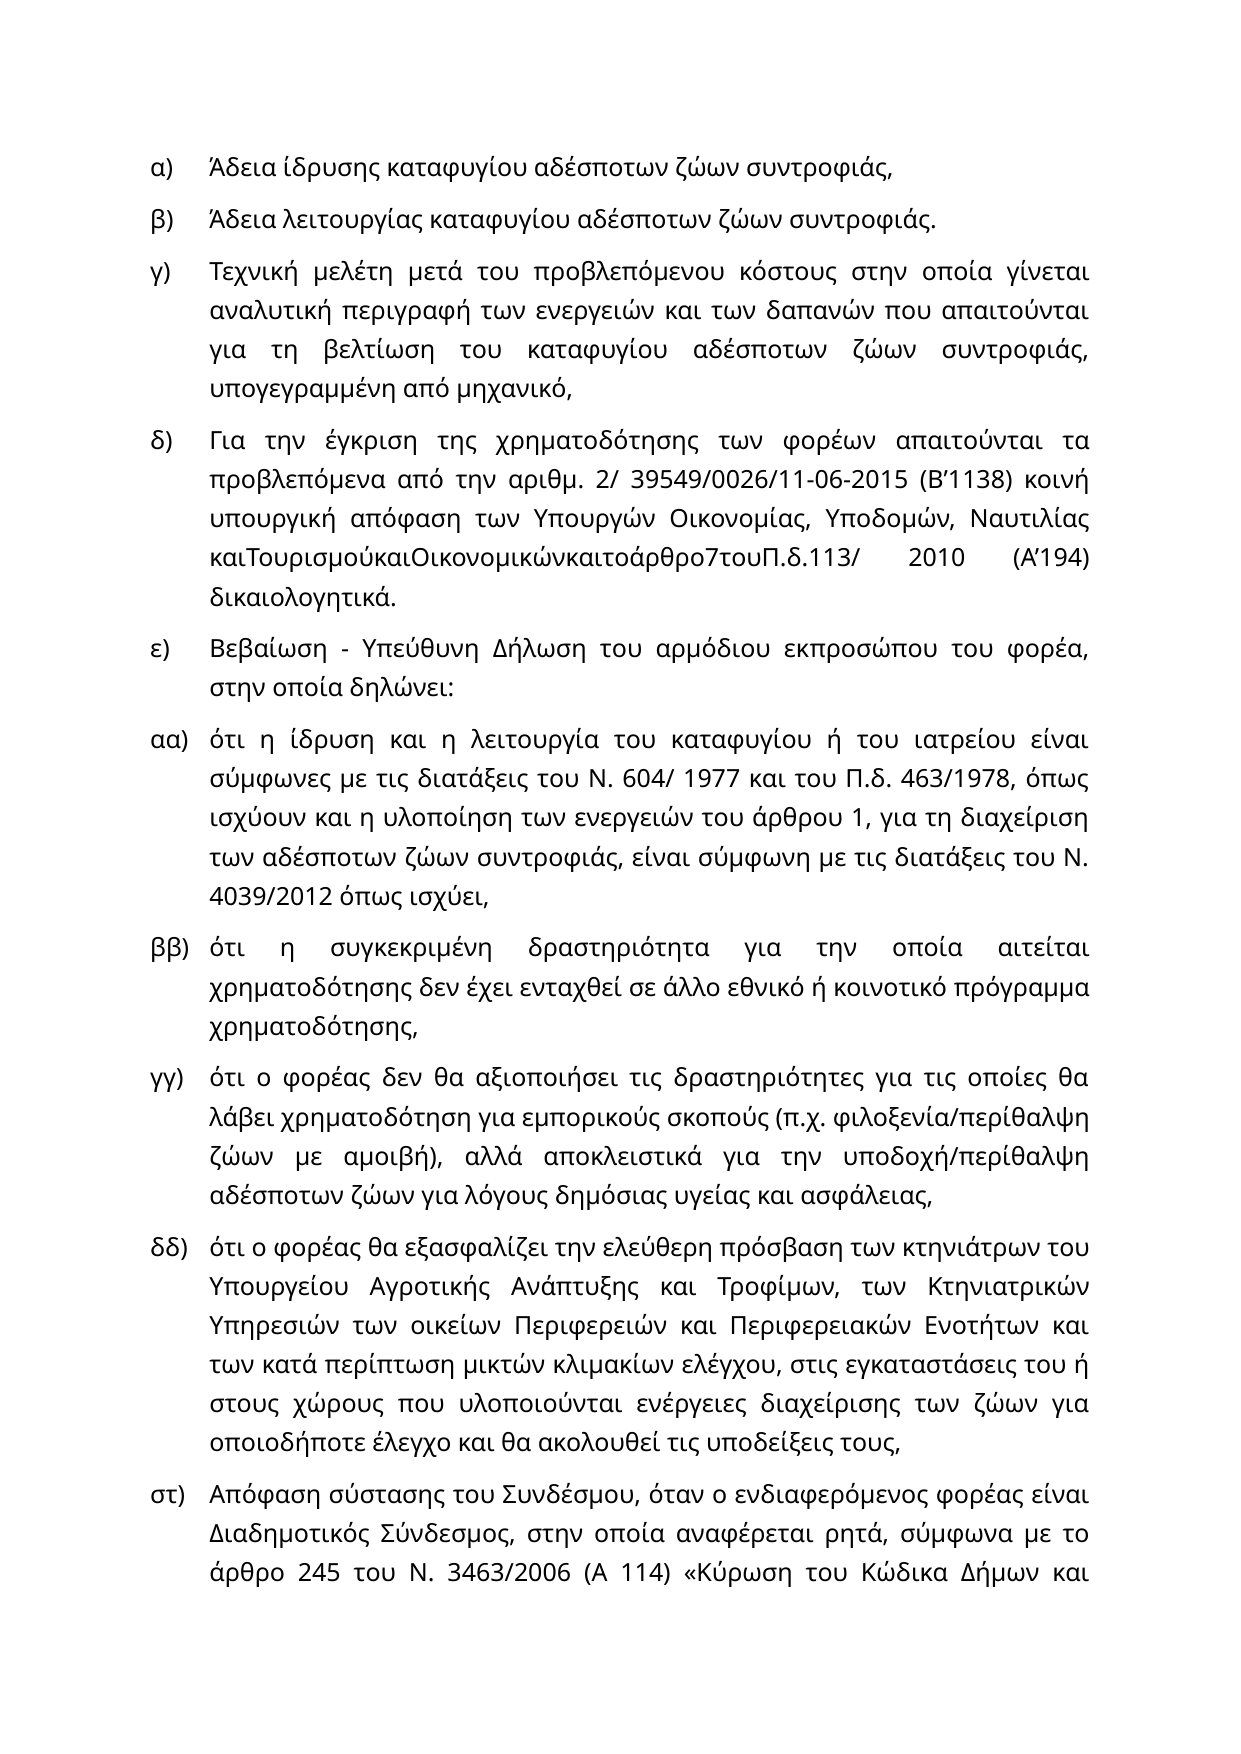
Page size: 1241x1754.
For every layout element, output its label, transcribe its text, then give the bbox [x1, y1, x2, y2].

list γ) Τεχνική μελέτη μετά του προβλεπόμενου κόστους στην οποία γίνεται αναλυτική περιγραφή των ενεργειών και των δαπανών που απαιτούνται για τη βελτίωση του καταφυγίου αδέσποτων ζώων συντροφιάς, υπογεγραμμένη από μηχανικό, [150, 253, 1090, 405]
list γγ) ότι ο φορέας δεν θα αξιοποιήσει τις δραστηριότητες για τις οποίες θα λάβει χρηματοδότηση για εμπορικούς σκοπούς (π.χ. φιλοξενία/περίθαλψη ζώων με αμοιβή), αλλά αποκλειστικά για την υποδοχή/περίθαλψη αδέσποτων ζώων για λόγους δημόσιας υγείας και ασφάλειας, [150, 1060, 1090, 1212]
list α) Άδεια ίδρυσης καταφυγίου αδέσποτων ζώων συντροφιάς, [150, 150, 1090, 184]
list αα) ότι η ίδρυση και η λειτουργία του καταφυγίου ή του ιατρείου είναι σύμφωνες με τις διατάξεις του Ν. 604/ 1977 και του Π.δ. 463/1978, όπως ισχύουν και η υλοποίηση των ενεργειών του άρθρου 1, για τη διαχείριση των αδέσποτων ζώων συντροφιάς, είναι σύμφωνη με τις διατάξεις του Ν. 4039/2012 όπως ισχύει, [150, 722, 1090, 912]
list στ) Απόφαση σύστασης του Συνδέσμου, όταν ο ενδιαφερόμενος φορέας είναι Διαδημοτικός Σύνδεσμος, στην οποία αναφέρεται ρητά, σύμφωνα με το άρθρο 245 του Ν. 3463/2006 (Α 114) «Κύρωση του Κώδικα Δήμων και [150, 1477, 1090, 1589]
list ε) Βεβαίωση - Υπεύθυνη Δήλωση του αρμόδιου εκπροσώπου του φορέα, στην οποία δηλώνει: [150, 631, 1090, 704]
list δδ) ότι ο φορέας θα εξασφαλίζει την ελεύθερη πρόσβαση των κτηνιάτρων του Υπουργείου Αγροτικής Ανάπτυξης και Τροφίμων, των Κτηνιατρικών Υπηρεσιών των οικείων Περιφερειών και Περιφερειακών Ενοτήτων και των κατά περίπτωση μικτών κλιμακίων ελέγχου, στις εγκαταστάσεις του ή στους χώρους που υλοποιούνται ενέργειες διαχείρισης των ζώων για οποιοδήποτε έλεγχο και θα ακολουθεί τις υποδείξεις τους, [150, 1229, 1090, 1459]
list β) Άδεια λειτουργίας καταφυγίου αδέσποτων ζώων συντροφιάς. [150, 202, 1090, 236]
list δ) Για την έγκριση της χρηματοδότησης των φορέων απαιτούνται τα προβλεπόμενα από την αριθμ. 2/ 39549/0026/11-06-2015 (Β’1138) κοινή υπουργική απόφαση των Υπουργών Οικονομίας, Υποδομών, Ναυτιλίας καιΤουρισμούκαιΟικονομικώνκαιτοάρθρο7τουΠ.δ.113/ 2010 (Α’194) δικαιολογητικά. [150, 422, 1090, 613]
list ββ) ότι η συγκεκριμένη δραστηριότητα για την οποία αιτείται χρηματοδότησης δεν έχει ενταχθεί σε άλλο εθνικό ή κοινοτικό πρόγραμμα χρηματοδότησης, [150, 930, 1090, 1042]
